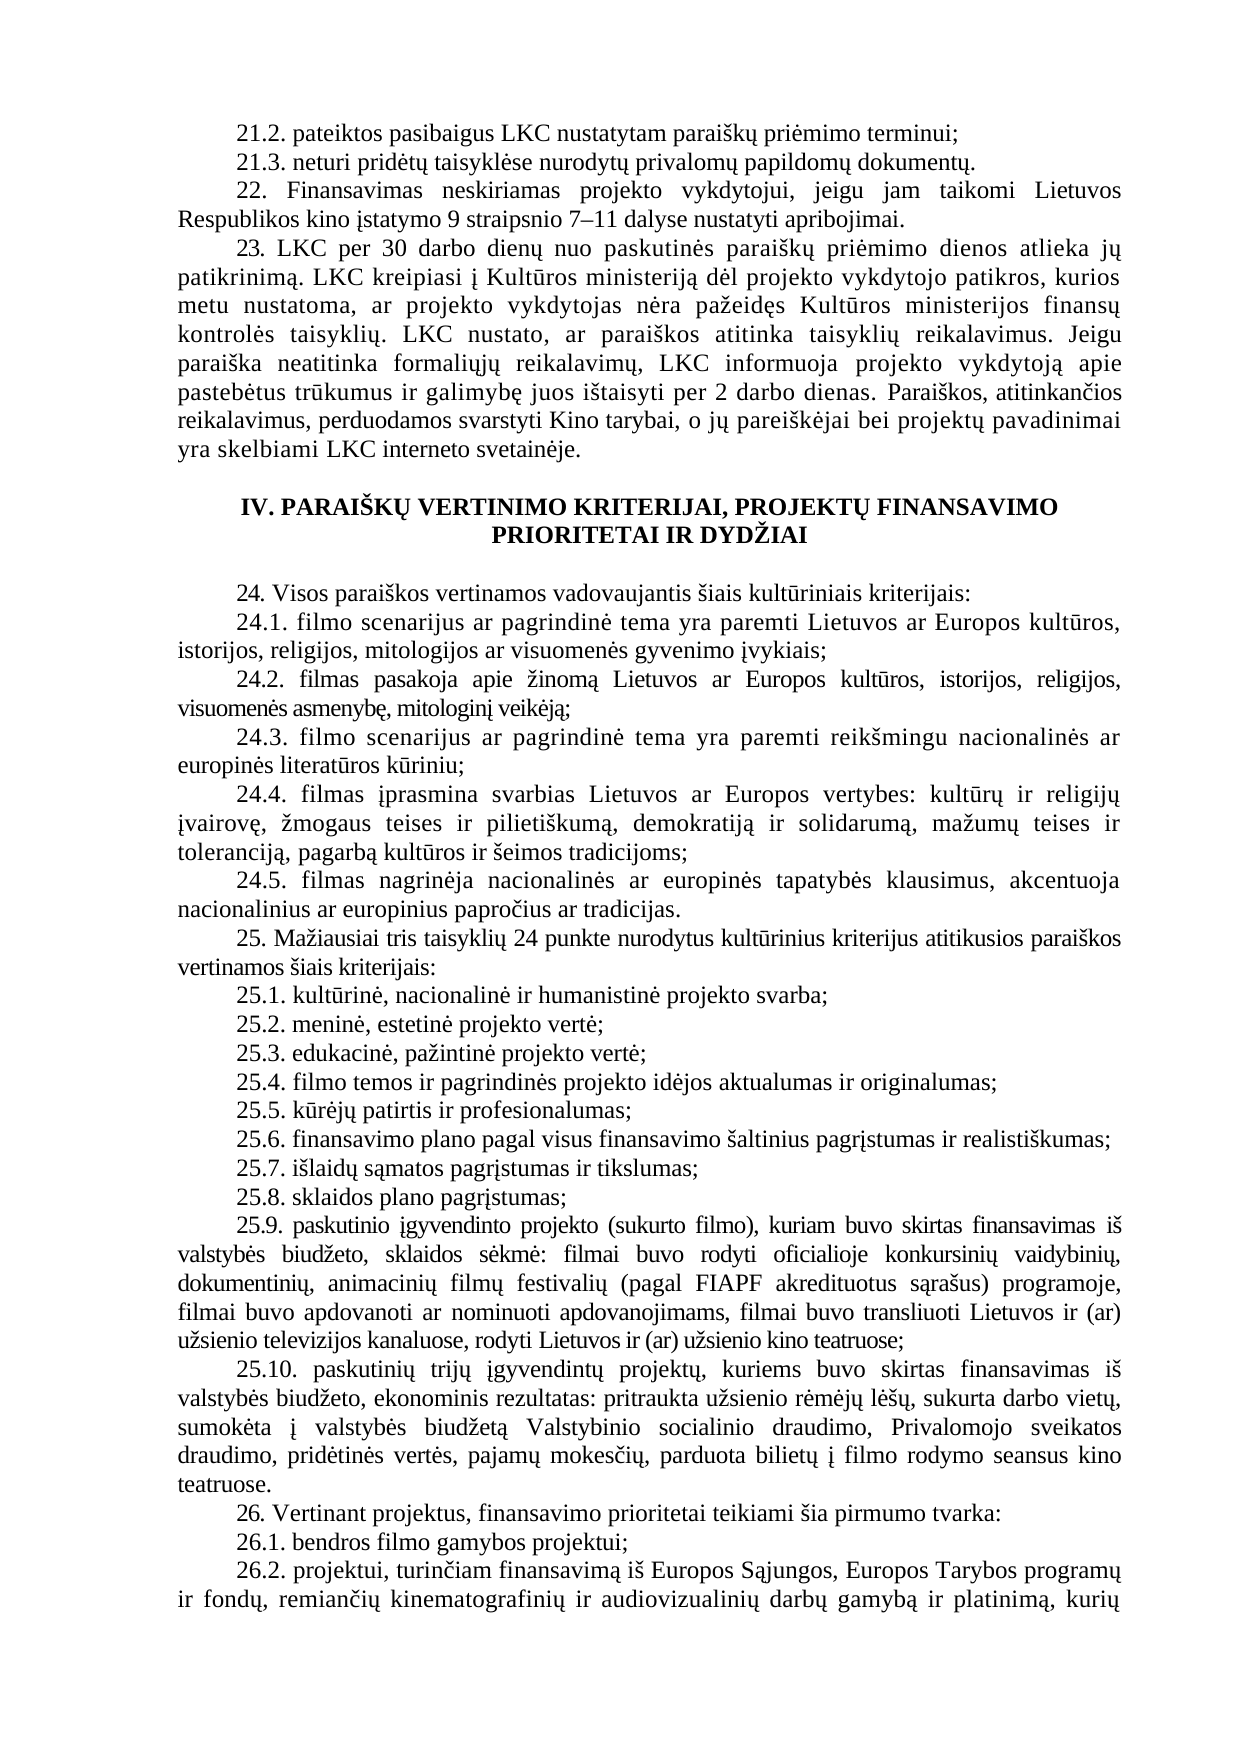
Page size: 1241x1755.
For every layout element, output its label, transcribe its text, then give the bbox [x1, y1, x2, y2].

text 24.5. filmas nagrinėja nacionalinės ar europinės tapatybės klausimus, akcentuoja nacionalinius ar europinius papročius ar tradicijas. [177, 866, 1122, 923]
text 24.2. filmas pasakoja apie žinomą Lietuvos ar Europos kultūros, istorijos, religijos, visuomenės asmenybę, mitologinį veikėją; [177, 664, 1122, 722]
text 24.4. filmas įprasmina svarbias Lietuvos ar Europos vertybes: kultūrų ir religijų įvairovę, žmogaus teises ir pilietiškumą, demokratiją ir solidarumą, mažumų teises ir toleranciją, pagarbą kultūros ir šeimos tradicijoms; [177, 779, 1122, 866]
text 25.9. paskutinio įgyvendinto projekto (sukurto filmo), kuriam buvo skirtas finansavimas iš valstybės biudžeto, sklaidos sėkmė: filmai buvo rodyti oficialioje konkursinių vaidybinių, dokumentinių, animacinių filmų festivalių (pagal FIAPF akredituotus sąrašus) programoje, filmai buvo apdovanoti ar nominuoti apdovanojimams, filmai buvo transliuoti Lietuvos ir (ar) užsienio televizijos kanaluose, rodyti Lietuvos ir (ar) užsienio kino teatruose; [177, 1211, 1122, 1354]
text 23. LKC per 30 darbo dienų nuo paskutinės paraiškų priėmimo dienos atlieka jų patikrinimą. LKC kreipiasi į Kultūros ministeriją dėl projekto vykdytojo patikros, kurios metu nustatoma, ar projekto vykdytojas nėra pažeidęs Kultūros ministerijos finansų kontrolės taisyklių. LKC nustato, ar paraiškos atitinka taisyklių reikalavimus. Jeigu paraiška neatitinka formaliųjų reikalavimų, LKC informuoja projekto vykdytoją apie pastebėtus trūkumus ir galimybę juos ištaisyti per 2 darbo dienas. Paraiškos, atitinkančios reikalavimus, perduodamos svarstyti Kino tarybai, o jų pareiškėjai bei projektų pavadinimai yra skelbiami LKC interneto svetainėje. [177, 233, 1122, 463]
text 22. Finansavimas neskiriamas projekto vykdytojui, jeigu jam taikomi Lietuvos Respublikos kino įstatymo 9 straipsnio 7–11 dalyse nustatyti apribojimai. [177, 176, 1122, 233]
text 25. Mažiausiai tris taisyklių 24 punkte nurodytus kultūrinius kriterijus atitikusios paraiškos vertinamos šiais kriterijais: [177, 923, 1122, 981]
text 25.2. meninė, estetinė projekto vertė; [177, 1009, 1122, 1038]
text 26.1. bendros filmo gamybos projektui; [177, 1527, 1122, 1556]
text 25.7. išlaidų sąmatos pagrįstumas ir tikslumas; [177, 1153, 1122, 1182]
text 25.10. paskutinių trijų įgyvendintų projektų, kuriems buvo skirtas finansavimas iš valstybės biudžeto, ekonominis rezultatas: pritraukta užsienio rėmėjų lėšų, sukurta darbo vietų, sumokėta į valstybės biudžetą Valstybinio socialinio draudimo, Privalomojo sveikatos draudimo, pridėtinės vertės, pajamų mokesčių, parduota bilietų į filmo rodymo seansus kino teatruose. [177, 1354, 1122, 1498]
text IV. PARAIŠKŲ VERTINIMO KRITERIJAI, PROJEKTŲ FINANSAVIMO PRIORITETAI IR DYDŽIAI [177, 492, 1122, 549]
text 24.1. filmo scenarijus ar pagrindinė tema yra paremti Lietuvos ar Europos kultūros, istorijos, religijos, mitologijos ar visuomenės gyvenimo įvykiais; [177, 607, 1122, 664]
text 25.6. finansavimo plano pagal visus finansavimo šaltinius pagrįstumas ir realistiškumas; [177, 1124, 1122, 1153]
text 25.5. kūrėjų patirtis ir profesionalumas; [177, 1096, 1122, 1124]
text 25.8. sklaidos plano pagrįstumas; [177, 1182, 1122, 1211]
text 24.3. filmo scenarijus ar pagrindinė tema yra paremti reikšmingu nacionalinės ar europinės literatūros kūriniu; [177, 722, 1122, 779]
text 21.2. pateiktos pasibaigus LKC nustatytam paraiškų priėmimo terminui; [177, 118, 1122, 147]
text 26.2. projektui, turinčiam finansavimą iš Europos Sąjungos, Europos Tarybos programų ir fondų, remiančių kinematografinių ir audiovizualinių darbų gamybą ir platinimą, kurių [177, 1556, 1122, 1613]
text 25.3. edukacinė, pažintinė projekto vertė; [177, 1038, 1122, 1067]
text 25.4. filmo temos ir pagrindinės projekto idėjos aktualumas ir originalumas; [177, 1067, 1122, 1096]
text 25.1. kultūrinė, nacionalinė ir humanistinė projekto svarba; [177, 981, 1122, 1009]
text 24. Visos paraiškos vertinamos vadovaujantis šiais kultūriniais kriterijais: [177, 578, 1122, 607]
text 26. Vertinant projektus, finansavimo prioritetai teikiami šia pirmumo tvarka: [177, 1498, 1122, 1527]
text 21.3. neturi pridėtų taisyklėse nurodytų privalomų papildomų dokumentų. [177, 147, 1122, 176]
